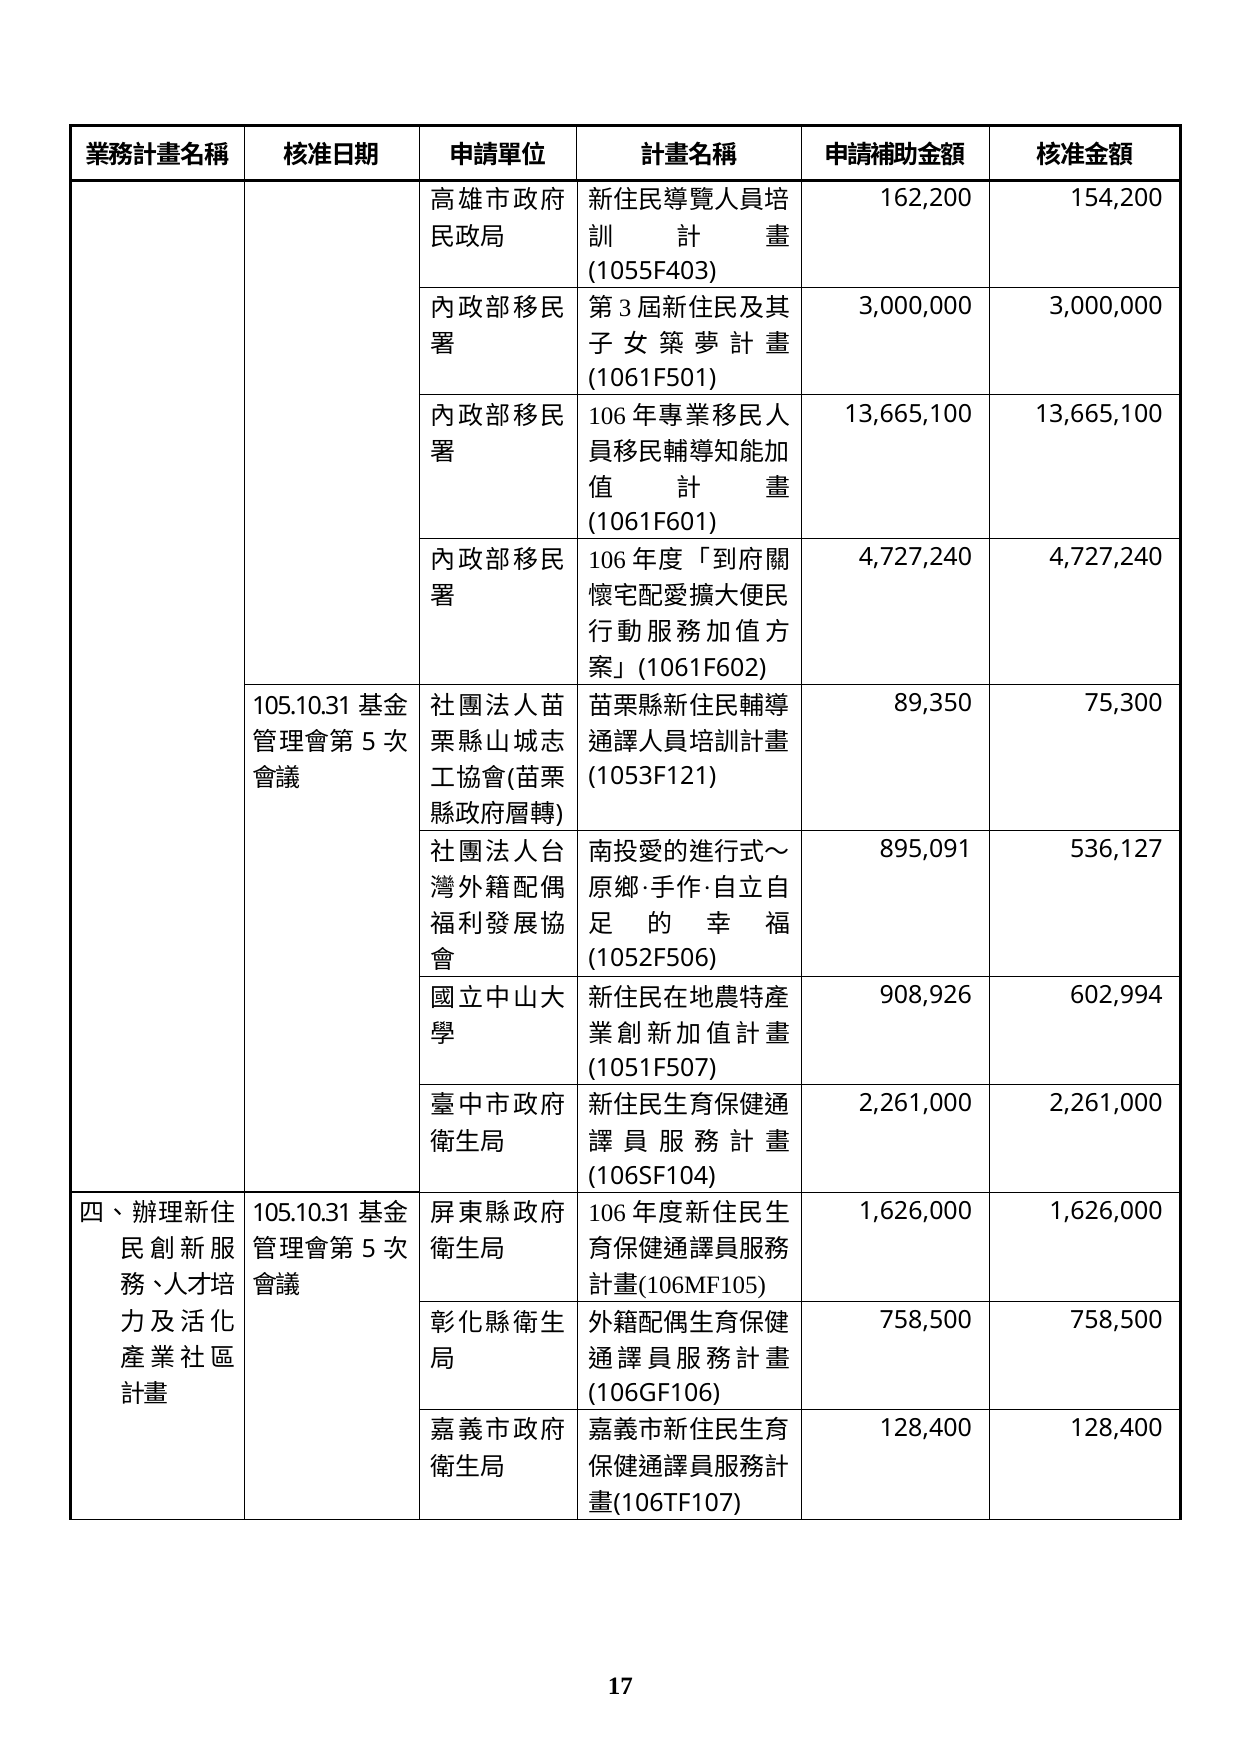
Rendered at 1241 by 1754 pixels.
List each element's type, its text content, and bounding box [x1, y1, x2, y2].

table_cell 1,626,000 [802, 1193, 989, 1301]
table_cell 75,300 [990, 685, 1179, 830]
table_cell 536,127 [990, 831, 1179, 976]
table_header 核准金額 [990, 127, 1179, 179]
table_cell 彰化縣衛生局 [420, 1302, 577, 1409]
table_cell 苗栗縣新住民輔導通譯人員培訓計畫(1053F121) [578, 685, 801, 830]
table_cell 4,727,240 [990, 539, 1179, 684]
table_cell 新住民在地農特產業創新加值計畫(1051F507) [578, 977, 801, 1084]
table_header 申請補助金額 [802, 127, 989, 179]
table_cell 106年專業移民人員移民輔導知能加值計畫(1061F601) [578, 395, 801, 538]
table_cell 2,261,000 [990, 1085, 1179, 1191]
table_cell 895,091 [802, 831, 989, 976]
table_cell 第3屆新住民及其子女築夢計畫(1061F501) [578, 288, 801, 394]
table_cell [72, 182, 244, 1191]
table_header 計畫名稱 [577, 127, 801, 179]
table_cell 3,000,000 [802, 288, 989, 394]
table_cell 2,261,000 [802, 1085, 989, 1191]
table_cell 內政部移民署 [420, 539, 577, 684]
table_cell 社團法人台灣外籍配偶福利發展協會 [420, 831, 577, 976]
table_cell 4,727,240 [802, 539, 989, 684]
table_cell 新住民生育保健通譯員服務計畫(106SF104) [578, 1085, 801, 1191]
table_cell 南投愛的進行式〜原鄉·手作·自立自足的幸福(1052F506) [578, 831, 801, 976]
table_cell [245, 182, 419, 684]
table_cell 屏東縣政府衛生局 [420, 1193, 577, 1301]
table_cell 13,665,100 [802, 395, 989, 538]
table_cell 四、辦理新住民創新服務、人才培力及活化產業社區計畫 [72, 1193, 244, 1518]
table_cell 社團法人苗栗縣山城志工協會(苗栗縣政府層轉) [420, 685, 577, 830]
table_cell 嘉義市新住民生育保健通譯員服務計畫(106TF107) [578, 1410, 801, 1518]
table_cell 154,200 [990, 182, 1179, 287]
table_cell 嘉義市政府衛生局 [420, 1410, 577, 1518]
table_cell 國立中山大學 [420, 977, 577, 1084]
table_cell 162,200 [802, 182, 989, 287]
table_cell 105.10.31基金管理會第5次會議 [245, 1193, 419, 1518]
table_cell 外籍配偶生育保健通譯員服務計畫(106GF106) [578, 1302, 801, 1409]
table_cell 128,400 [990, 1410, 1179, 1518]
table_cell 105.10.31基金管理會第5次會議 [245, 685, 419, 1191]
table_cell 新住民導覽人員培訓計畫(1055F403) [578, 182, 801, 287]
table_cell 1,626,000 [990, 1193, 1179, 1301]
table_cell 內政部移民署 [420, 395, 577, 538]
table_header 業務計畫名稱 [72, 127, 244, 179]
table_header 申請單位 [420, 127, 576, 179]
table_cell 3,000,000 [990, 288, 1179, 394]
table_cell 758,500 [990, 1302, 1179, 1409]
table_cell 602,994 [990, 977, 1179, 1084]
table_cell 13,665,100 [990, 395, 1179, 538]
table_cell 臺中市政府衛生局 [420, 1085, 577, 1191]
table_cell 內政部移民署 [420, 288, 577, 394]
table_cell 128,400 [802, 1410, 989, 1518]
table_cell 908,926 [802, 977, 989, 1084]
table_cell 106年度新住民生育保健通譯員服務計畫(106MF105) [578, 1193, 801, 1301]
table_cell 106年度「到府關懷宅配愛擴大便民行動服務加值方案」(1061F602) [578, 539, 801, 684]
table_header 核准日期 [245, 127, 419, 179]
table_cell 89,350 [802, 685, 989, 830]
table_cell 高雄市政府民政局 [420, 182, 577, 287]
table_cell 758,500 [802, 1302, 989, 1409]
